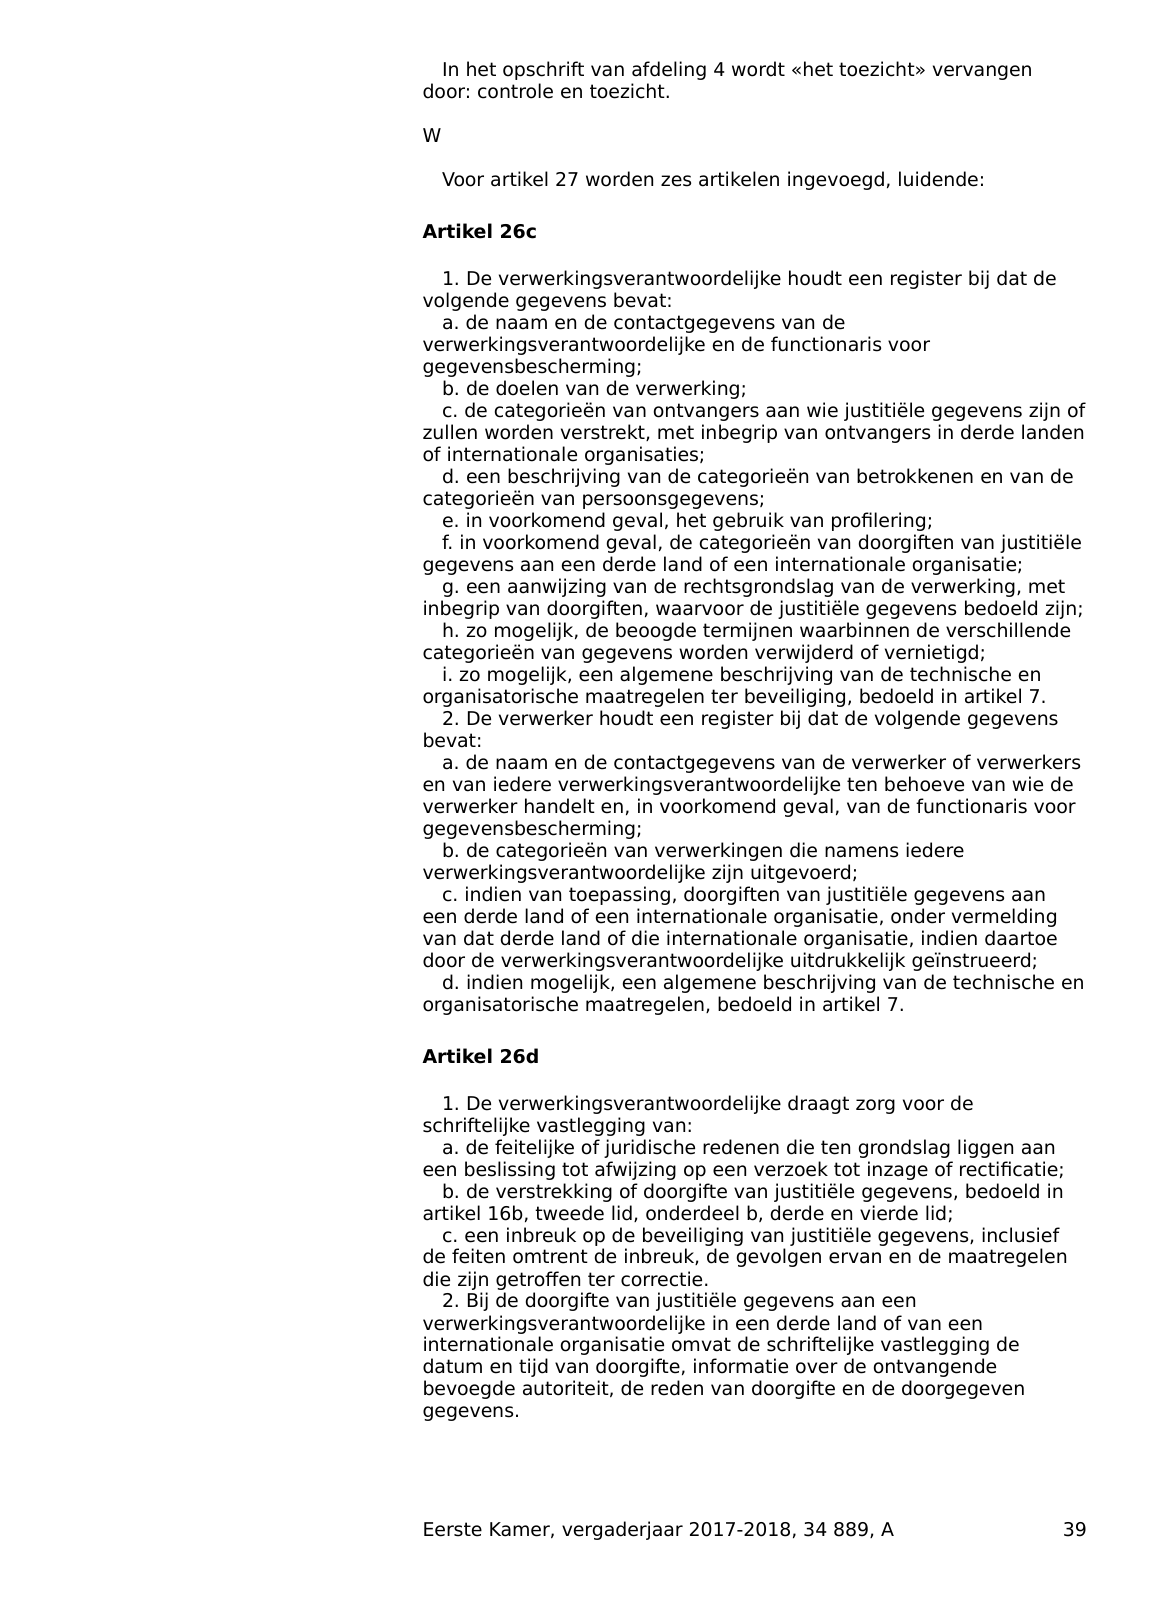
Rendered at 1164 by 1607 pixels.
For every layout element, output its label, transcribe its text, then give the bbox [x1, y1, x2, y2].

text Voor artikel 27 worden zes artikelen ingevoegd, luidende: [422, 169, 1087, 191]
text c. indien van toepassing, doorgiften van justitiële gegevens aan een derde land of een internationale organisatie, onder vermelding van dat derde land of die internationale organisatie, indien daartoe door de verwerkingsverantwoordelijke uitdrukkelijk geïnstrueerd; [422, 884, 1087, 972]
text In het opschrift van afdeling 4 wordt «het toezicht» vervangen door: controle en toezicht. [422, 59, 1087, 103]
text b. de doelen van de verwerking; [422, 378, 1087, 400]
subtitle Artikel 26d [422, 1046, 1087, 1068]
text 2. De verwerker houdt een register bij dat de volgende gegevens bevat: [422, 708, 1087, 752]
text b. de categorieën van verwerkingen die namens iedere verwerkingsverantwoordelijke zijn uitgevoerd; [422, 840, 1087, 884]
text g. een aanwijzing van de rechtsgrondslag van de verwerking, met inbegrip van doorgiften, waarvoor de justitiële gegevens bedoeld zijn; [422, 576, 1087, 620]
text a. de feitelijke of juridische redenen die ten grondslag liggen aan een beslissing tot afwijzing op een verzoek tot inzage of rectificatie; [422, 1137, 1087, 1181]
text 1. De verwerkingsverantwoordelijke houdt een register bij dat de volgende gegevens bevat: [422, 268, 1087, 312]
text c. de categorieën van ontvangers aan wie justitiële gegevens zijn of zullen worden verstrekt, met inbegrip van ontvangers in derde landen of internationale organisaties; [422, 400, 1087, 466]
text a. de naam en de contactgegevens van de verwerker of verwerkers en van iedere verwerkingsverantwoordelijke ten behoeve van wie de verwerker handelt en, in voorkomend geval, van de functionaris voor gegevensbescherming; [422, 752, 1087, 840]
text c. een inbreuk op de beveiliging van justitiële gegevens, inclusief de feiten omtrent de inbreuk, de gevolgen ervan en de maatregelen die zijn getroffen ter correctie. [422, 1224, 1087, 1290]
text 1. De verwerkingsverantwoordelijke draagt zorg voor de schriftelijke vastlegging van: [422, 1093, 1087, 1137]
text b. de verstrekking of doorgifte van justitiële gegevens, bedoeld in artikel 16b, tweede lid, onderdeel b, derde en vierde lid; [422, 1181, 1087, 1224]
text d. indien mogelijk, een algemene beschrijving van de technische en organisatorische maatregelen, bedoeld in artikel 7. [422, 972, 1087, 1016]
text f. in voorkomend geval, de categorieën van doorgiften van justitiële gegevens aan een derde land of een internationale organisatie; [422, 532, 1087, 576]
text 2. Bij de doorgifte van justitiële gegevens aan een verwerkingsverantwoordelijke in een derde land of van een internationale organisatie omvat de schriftelijke vastlegging de datum en tijd van doorgifte, informatie over de ontvangende bevoegde autoriteit, de reden van doorgifte en de doorgegeven gegevens. [422, 1290, 1087, 1422]
subtitle Artikel 26c [422, 221, 1087, 243]
text h. zo mogelijk, de beoogde termijnen waarbinnen de verschillende categorieën van gegevens worden verwijderd of vernietigd; [422, 620, 1087, 664]
text i. zo mogelijk, een algemene beschrijving van de technische en organisatorische maatregelen ter beveiliging, bedoeld in artikel 7. [422, 664, 1087, 708]
text W [422, 125, 1087, 147]
text d. een beschrijving van de categorieën van betrokkenen en van de categorieën van persoonsgegevens; [422, 466, 1087, 510]
text e. in voorkomend geval, het gebruik van profilering; [422, 510, 1087, 532]
text a. de naam en de contactgegevens van de verwerkingsverantwoordelijke en de functionaris voor gegevensbescherming; [422, 312, 1087, 378]
